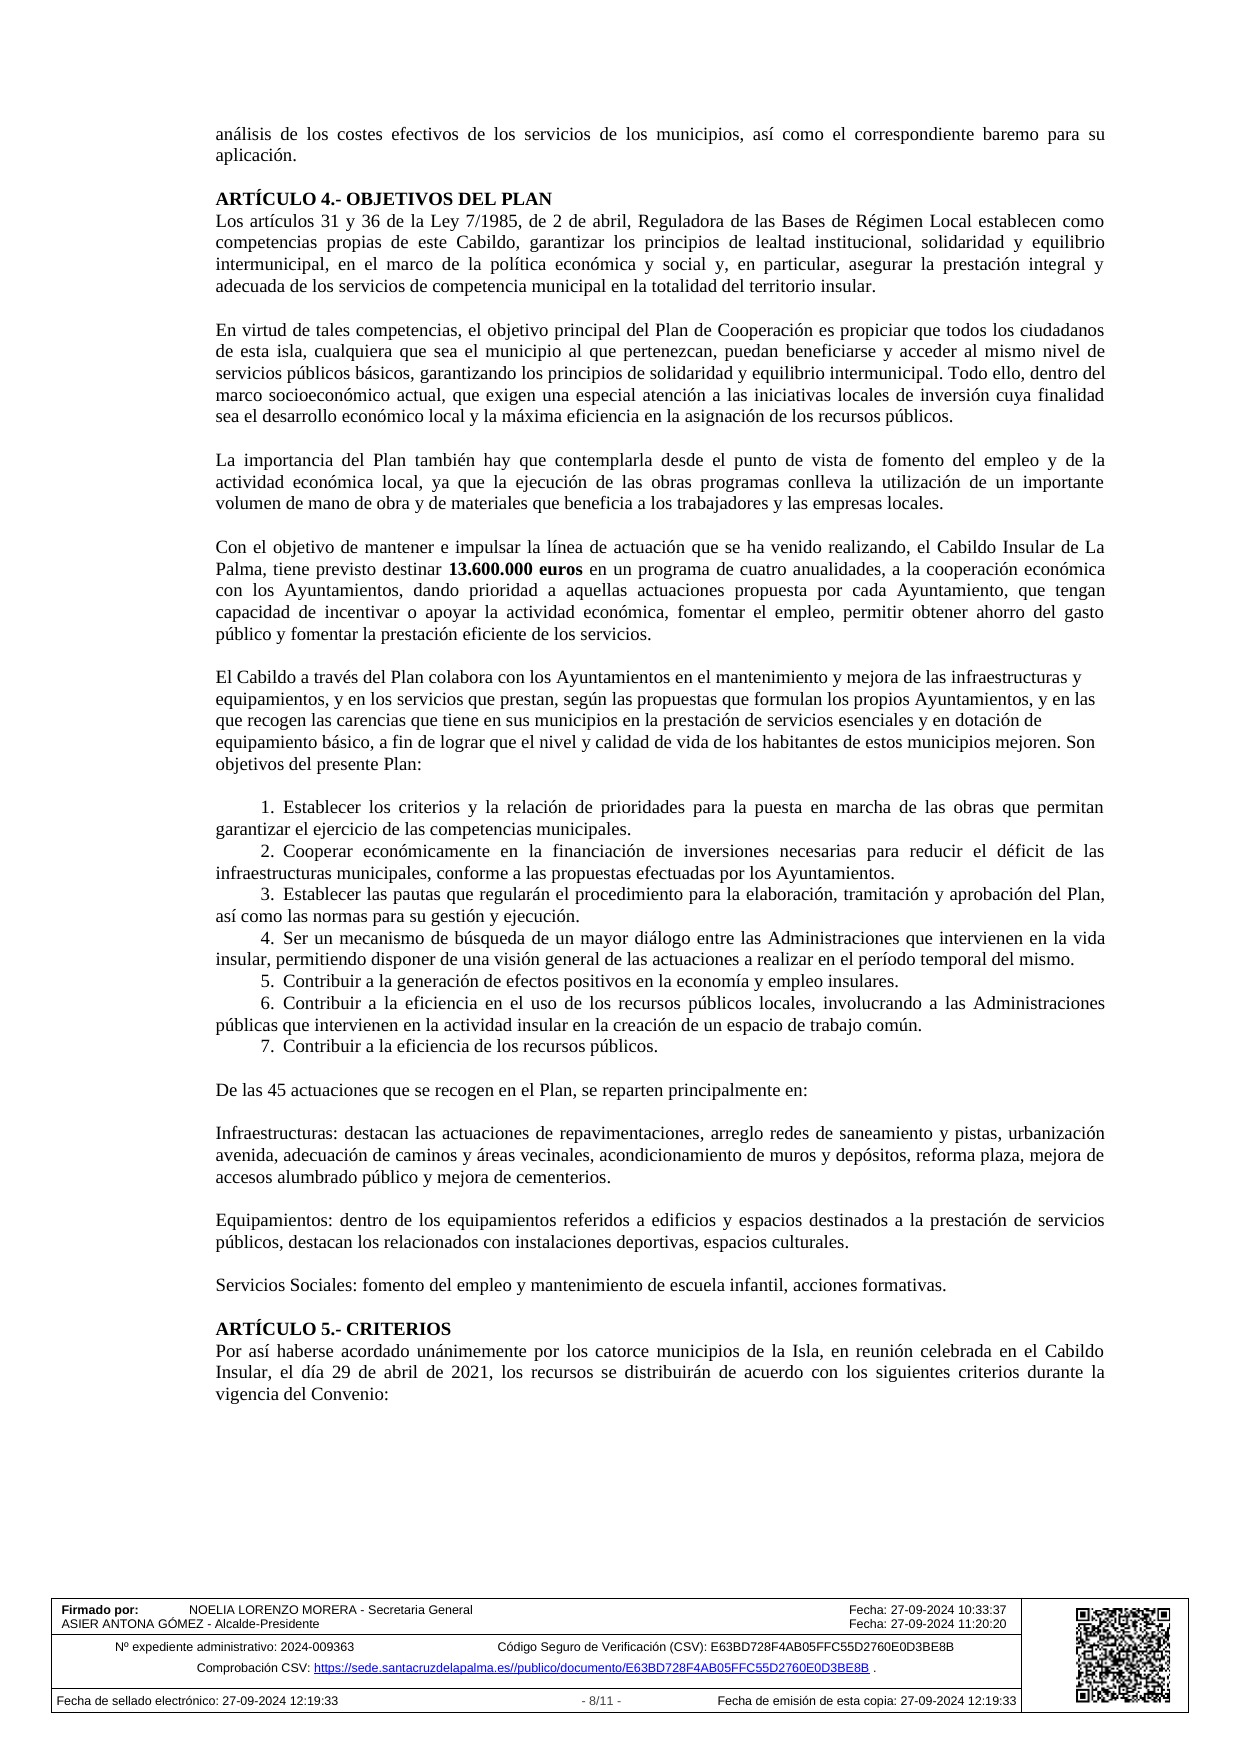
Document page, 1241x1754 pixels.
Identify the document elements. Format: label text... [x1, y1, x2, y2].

text El Cabildo a través del Plan colabora con los Ayuntamientos en el mantenimiento y mejora de las infraestructuras y equipamientos, y en los servicios que prestan, según las propuestas que formulan los propios Ayuntamientos, y en las que recogen las carencias que tiene en sus municipios en la prestación de servicios esenciales y en dotación de equipamiento básico, a fin de lograr que el nivel y calidad de vida de los habitantes de estos municipios mejoren. Son objetivos del presente Plan: [215, 666, 1107, 774]
text Equipamientos: dentro de los equipamientos referidos a edificios y espacios destinados a la prestación de servicios públicos, destacan los relacionados con instalaciones deportivas, espacios culturales. [215, 1209, 1107, 1253]
table_cell Fecha de sellado electrónico: 27-09-2024 12:19:33 - 8/11 - Fecha de emisión de esta copia: 27-09-2024 12:19:33 [52, 1689, 1021, 1712]
text En virtud de tales competencias, el objetivo principal del Plan de Cooperación es propiciar que todos los ciudadanos de esta isla, cualquiera que sea el municipio al que pertenezcan, puedan beneficiarse y acceder al mismo nivel de servicios públicos básicos, garantizando los principios de solidaridad y equilibrio intermunicipal. Todo ello, dentro del marco socioeconómico actual, que exigen una especial atención a las iniciativas locales de inversión cuya finalidad sea el desarrollo económico local y la máxima eficiencia en la asignación de los recursos públicos. [215, 319, 1107, 427]
table_header Firmado por: NOELIA LORENZO MORERA - Secretaria General Fecha: 27-09-2024 10:33:37 ASIER ANTONA GÓMEZ - Alcalde-Presidente Fecha: 27-09-2024 11:20:20 [52, 1599, 1021, 1633]
table_cell Nº expediente administrativo: 2024-009363 Código Seguro de Verificación (CSV): E63BD728F4AB05FFC55D2760E0D3BE8B Comprobación CSV: https://sede.santacruzdelapalma.es//publico/documento/E63BD728F4AB05FFC55D2760E0D3BE8B . [52, 1635, 1021, 1688]
text Por así haberse acordado unánimemente por los catorce municipios de la Isla, en reunión celebrada en el Cabildo Insular, el día 29 de abril de 2021, los recursos se distribuirán de acuerdo con los siguientes criterios durante la vigencia del Convenio: [215, 1340, 1107, 1404]
list Contribuir a la generación de efectos positivos en la economía y empleo insulares. [215, 971, 1189, 992]
list Cooperar económicamente en la financiación de inversiones necesarias para reducir el déficit de las infraestructuras municipales, conforme a las propuestas efectuadas por los Ayuntamientos. [215, 840, 1107, 884]
text ARTÍCULO 5.- CRITERIOS [215, 1317, 1189, 1339]
text análisis de los costes efectivos de los servicios de los municipios, así como el correspondiente baremo para su aplicación. [215, 123, 1107, 166]
text Servicios Sociales: fomento del empleo y mantenimiento de escuela infantil, acciones formativas. [215, 1275, 1189, 1296]
list Establecer los criterios y la relación de prioridades para la puesta en marcha de las obras que permitan garantizar el ejercicio de las competencias municipales. [215, 796, 1107, 840]
text La importancia del Plan también hay que contemplarla desde el punto de vista de fomento del empleo y de la actividad económica local, ya que la ejecución de las obras programas conlleva la utilización de un importante volumen de mano de obra y de materiales que beneficia a los trabajadores y las empresas locales. [215, 449, 1107, 514]
list Ser un mecanismo de búsqueda de un mayor diálogo entre las Administraciones que intervienen en la vida insular, permitiendo disponer de una visión general de las actuaciones a realizar en el período temporal del mismo. [215, 927, 1107, 970]
list Establecer las pautas que regularán el procedimiento para la elaboración, tramitación y aprobación del Plan, así como las normas para su gestión y ejecución. [215, 884, 1107, 927]
list Contribuir a la eficiencia en el uso de los recursos públicos locales, involucrando a las Administraciones públicas que intervienen en la actividad insular en la creación de un espacio de trabajo común. [215, 992, 1107, 1036]
list Contribuir a la eficiencia de los recursos públicos. [215, 1036, 1189, 1057]
table_header [1022, 1599, 1188, 1712]
text ARTÍCULO 4.- OBJETIVOS DEL PLAN [215, 187, 1189, 209]
text Con el objetivo de mantener e impulsar la línea de actuación que se ha venido realizando, el Cabildo Insular de La Palma, tiene previsto destinar 13.600.000 euros en un programa de cuatro anualidades, a la cooperación económica con los Ayuntamientos, dando prioridad a aquellas actuaciones propuesta por cada Ayuntamiento, que tengan capacidad de incentivar o apoyar la actividad económica, fomentar el empleo, permitir obtener ahorro del gasto público y fomentar la prestación eficiente de los servicios. [215, 536, 1107, 644]
text Los artículos 31 y 36 de la Ley 7/1985, de 2 de abril, Reguladora de las Bases de Régimen Local establecen como competencias propias de este Cabildo, garantizar los principios de lealtad institucional, solidaridad y equilibrio intermunicipal, en el marco de la política económica y social y, en particular, asegurar la prestación integral y adecuada de los servicios de competencia municipal en la totalidad del territorio insular. [215, 210, 1107, 297]
text De las 45 actuaciones que se recogen en el Plan, se reparten principalmente en: [215, 1079, 1189, 1101]
text Infraestructuras: destacan las actuaciones de repavimentaciones, arreglo redes de saneamiento y pistas, urbanización avenida, adecuación de caminos y áreas vecinales, acondicionamiento de muros y depósitos, reforma plaza, mejora de accesos alumbrado público y mejora de cementerios. [215, 1122, 1107, 1188]
